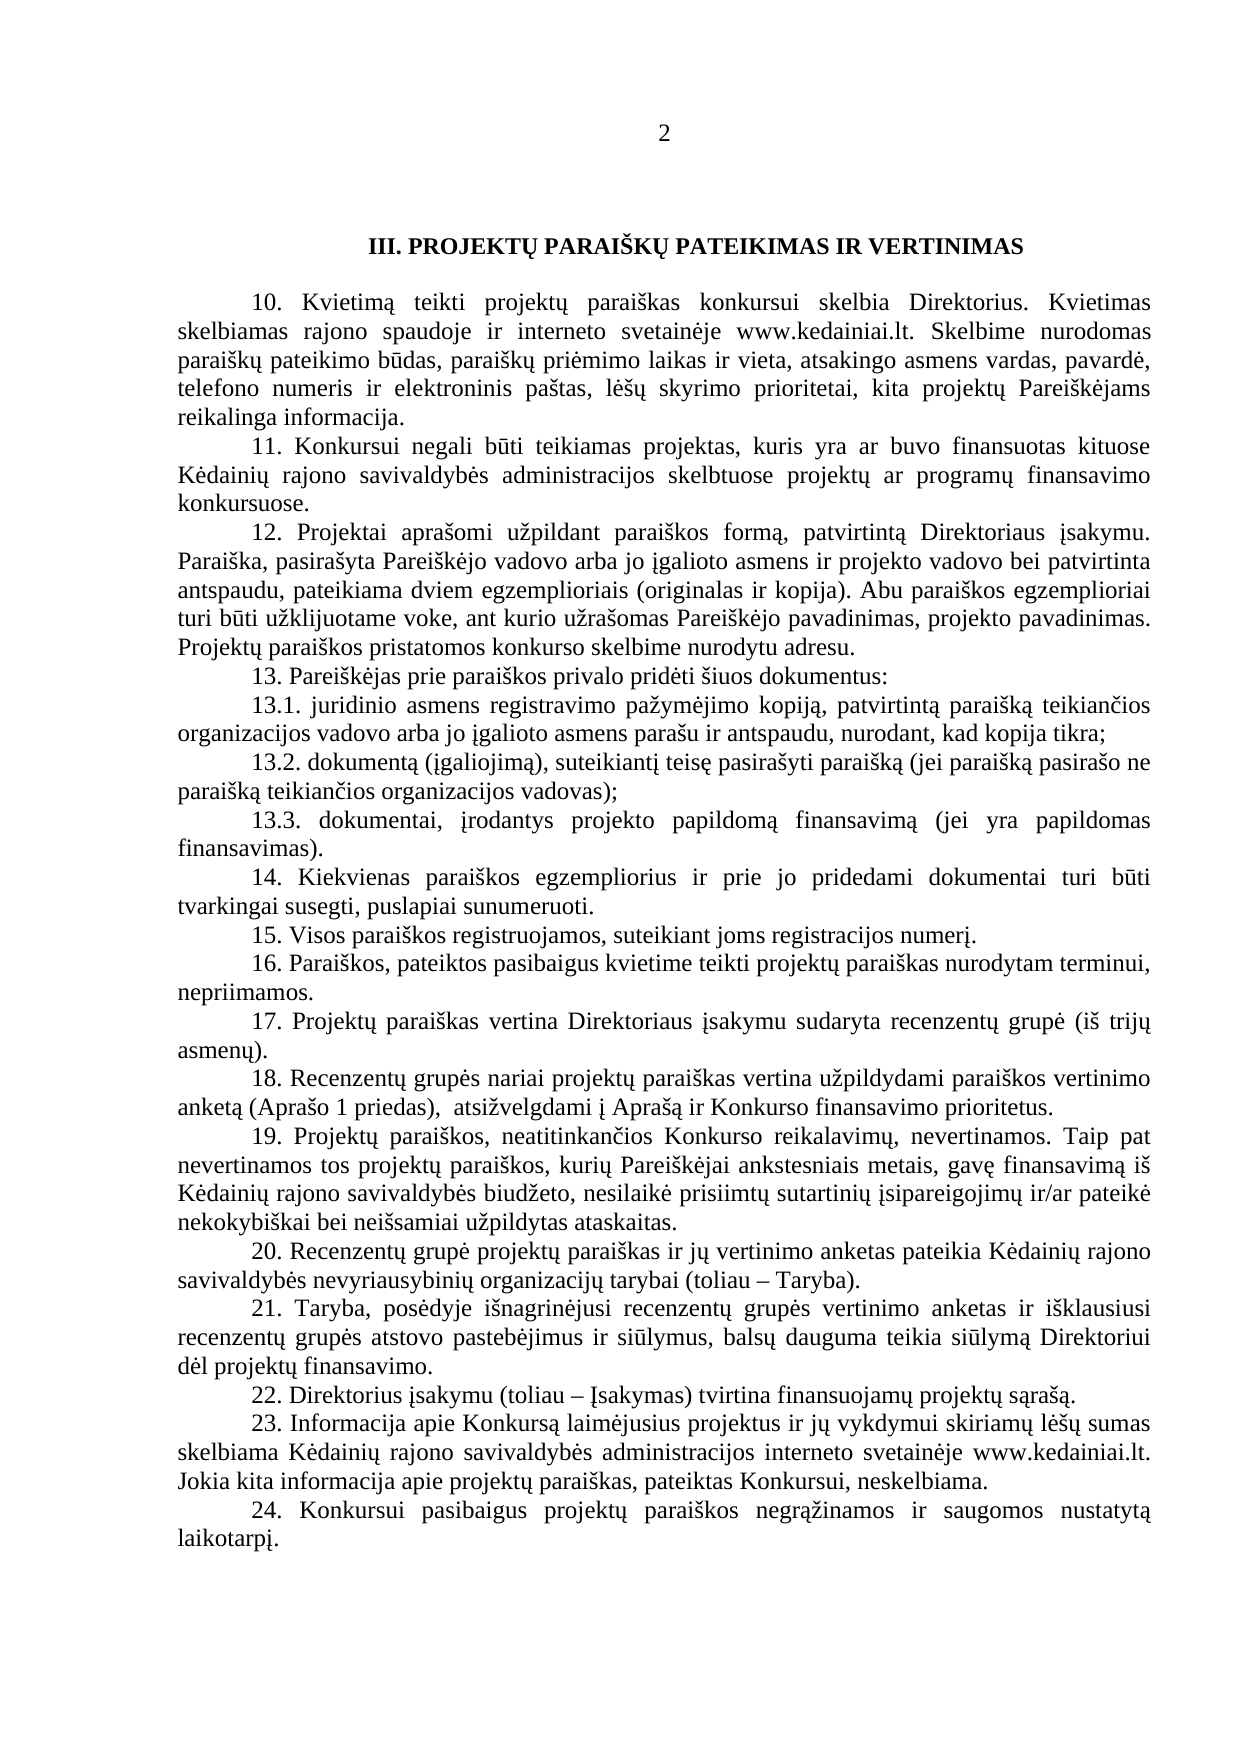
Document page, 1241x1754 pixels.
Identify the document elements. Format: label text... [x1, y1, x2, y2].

text 11. Konkursui negali būti teikiamas projektas, kuris yra ar buvo finansuotas kituose Kėdainių rajono savivaldybės administracijos skelbtuose projektų ar programų finansavimo konkursuose. [177, 431, 1152, 517]
text 13.2. dokumentą (įgaliojimą), suteikiantį teisę pasirašyti paraišką (jei paraišką pasirašo ne paraišką teikiančios organizacijos vadovas); [177, 747, 1152, 805]
text 13.1. juridinio asmens registravimo pažymėjimo kopiją, patvirtintą paraišką teikiančios organizacijos vadovo arba jo įgalioto asmens parašu ir antspaudu, nurodant, kad kopija tikra; [177, 690, 1152, 747]
text 17. Projektų paraiškas vertina Direktoriaus įsakymu sudaryta recenzentų grupė (iš trijų asmenų). [177, 1006, 1152, 1063]
text 13. Pareiškėjas prie paraiškos privalo pridėti šiuos dokumentus: [177, 661, 1152, 690]
text 12. Projektai aprašomi užpildant paraiškos formą, patvirtintą Direktoriaus įsakymu. Paraiška, pasirašyta Pareiškėjo vadovo arba jo įgalioto asmens ir projekto vadovo bei patvirtinta antspaudu, pateikiama dviem egzemplioriais (originalas ir kopija). Abu paraiškos egzemplioriai turi būti užklijuotame voke, ant kurio užrašomas Pareiškėjo pavadinimas, projekto pavadinimas. Projektų paraiškos pristatomos konkurso skelbime nurodytu adresu. [177, 517, 1152, 661]
text 21. Taryba, posėdyje išnagrinėjusi recenzentų grupės vertinimo anketas ir išklausiusi recenzentų grupės atstovo pastebėjimus ir siūlymus, balsų dauguma teikia siūlymą Direktoriui dėl projektų finansavimo. [177, 1293, 1152, 1380]
text 19. Projektų paraiškos, neatitinkančios Konkurso reikalavimų, nevertinamos. Taip pat nevertinamos tos projektų paraiškos, kurių Pareiškėjai ankstesniais metais, gavę finansavimą iš Kėdainių rajono savivaldybės biudžeto, nesilaikė prisiimtų sutartinių įsipareigojimų ir/ar pateikė nekokybiškai bei neišsamiai užpildytas ataskaitas. N [177, 1121, 1152, 1236]
text 13.3. dokumentai, įrodantys projekto papildomą finansavimą (jei yra papildomas finansavimas). [177, 805, 1152, 862]
text 20. Recenzentų grupė projektų paraiškas ir jų vertinimo anketas pateikia Kėdainių rajono savivaldybės nevyriausybinių organizacijų tarybai (toliau – Taryba). [177, 1236, 1152, 1293]
text 15. Visos paraiškos registruojamos, suteikiant joms registracijos numerį. [177, 920, 1152, 948]
text 22. Direktorius įsakymu (toliau – Įsakymas) tvirtina finansuojamų projektų sąrašą. [177, 1380, 1152, 1408]
text 14. Kiekvienas paraiškos egzempliorius ir prie jo pridedami dokumentai turi būti tvarkingai susegti, puslapiai sunumeruoti. [177, 862, 1152, 920]
text 24. Konkursui pasibaigus projektų paraiškos negrąžinamos ir saugomos nustatytą laikotarpį. [177, 1495, 1152, 1552]
text 18. Recenzentų grupės nariai projektų paraiškas vertina užpildydami paraiškos vertinimo anketą (Aprašo 1 priedas), atsižvelgdami į Aprašą ir Konkurso finansavimo prioritetus. [177, 1063, 1152, 1121]
text 16. Paraiškos, pateiktos pasibaigus kvietime teikti projektų paraiškas nurodytam terminui, nepriimamos. [177, 948, 1152, 1006]
text 10. Kvietimą teikti projektų paraiškas konkursui skelbia Direktorius. Kvietimas skelbiamas rajono spaudoje ir interneto svetainėje www.kedainiai.lt. Skelbime nurodomas paraiškų pateikimo būdas, paraiškų priėmimo laikas ir vieta, atsakingo asmens vardas, pavardė, telefono numeris ir elektroninis paštas, lėšų skyrimo prioritetai, kita projektų Pareiškėjams reikalinga informacija. [177, 287, 1152, 431]
text III. PROJEKTŲ PARAIŠKŲ PATEIKIMAS IR VERTINIMAS [177, 232, 1152, 259]
text 23. Informacija apie Konkursą laimėjusius projektus ir jų vykdymui skiriamų lėšų sumas skelbiama Kėdainių rajono savivaldybės administracijos interneto svetainėje www.kedainiai.lt. Jokia kita informacija apie projektų paraiškas, pateiktas Konkursui, neskelbiama. [177, 1408, 1152, 1495]
